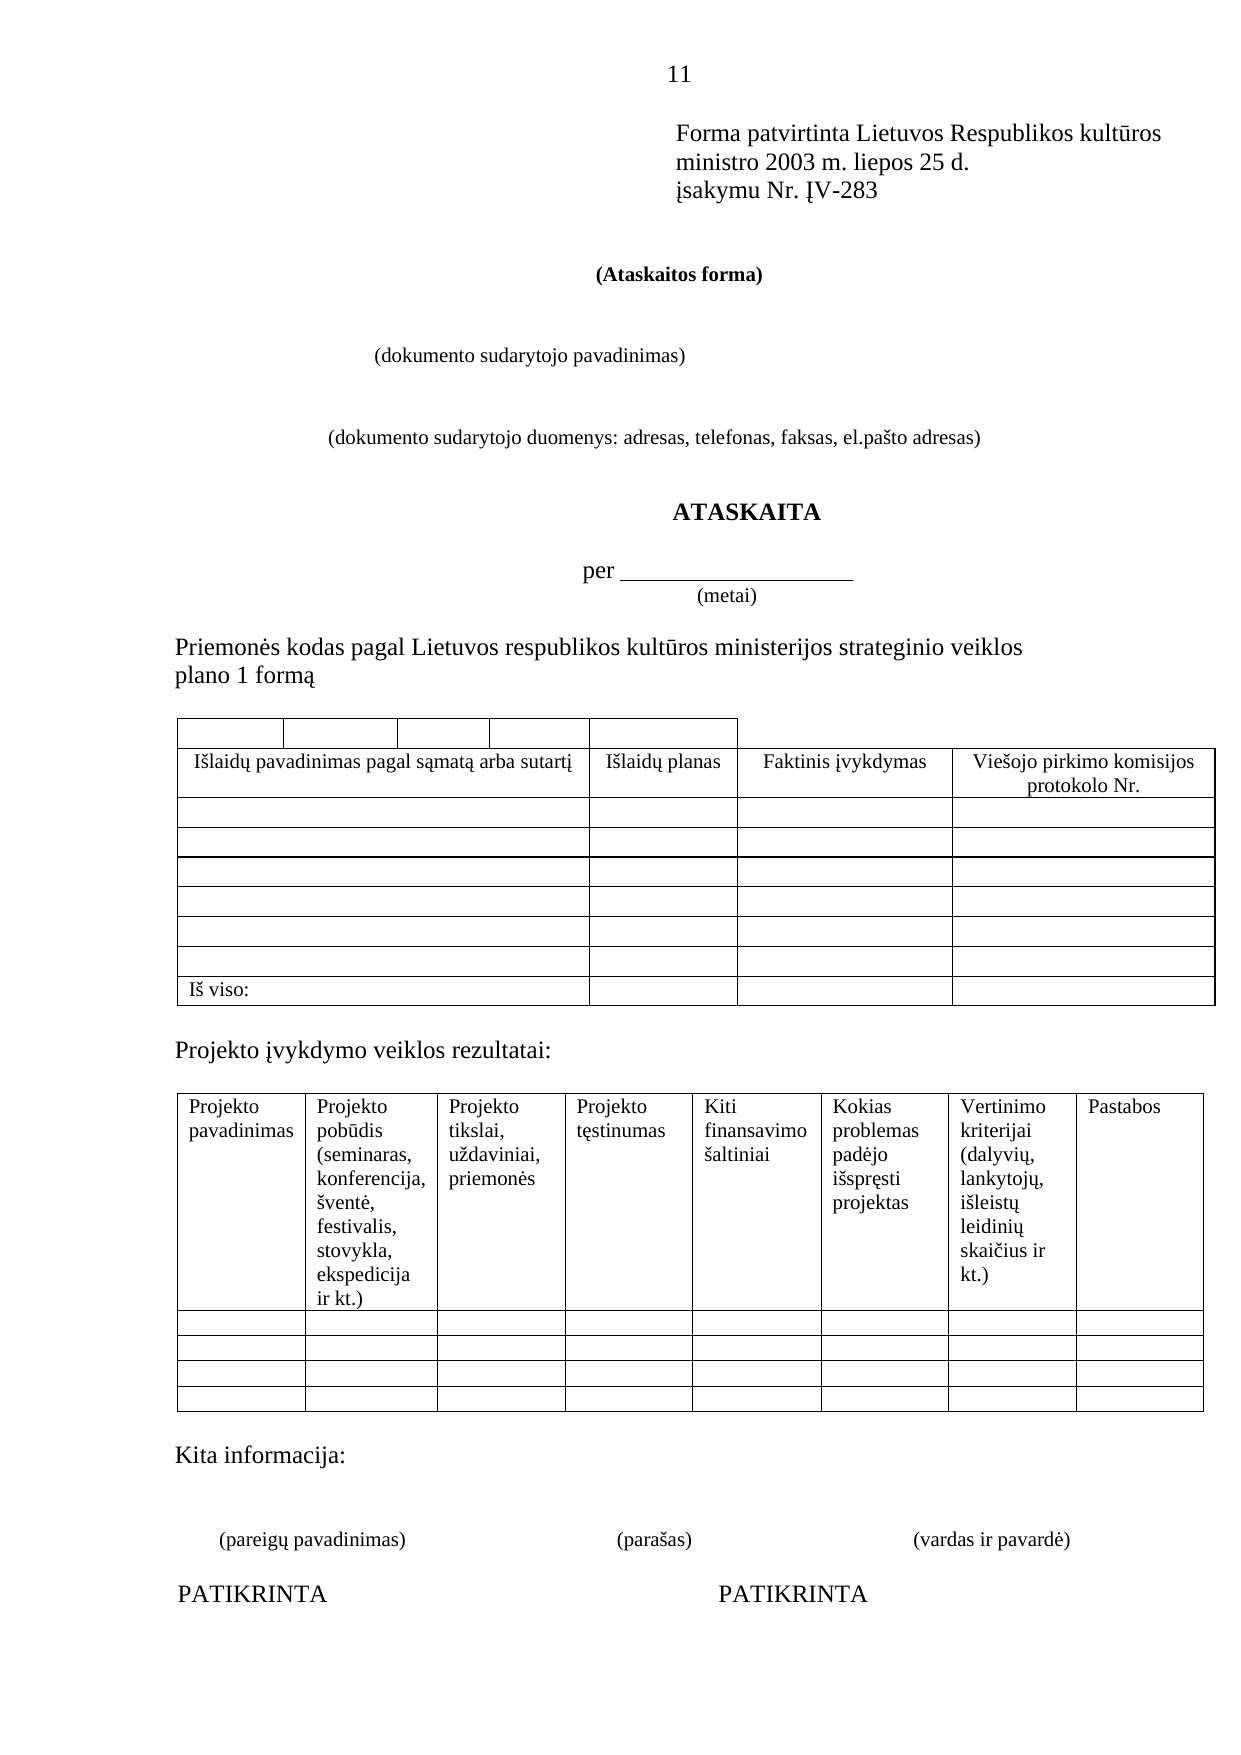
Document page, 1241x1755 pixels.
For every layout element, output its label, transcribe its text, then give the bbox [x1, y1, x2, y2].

table_cell [590, 977, 737, 1005]
text Forma patvirtinta Lietuvos Respublikos kultūros [676, 118, 1181, 147]
table_cell [178, 1387, 305, 1411]
table_cell [949, 1361, 1076, 1386]
table_cell [953, 858, 1214, 886]
text plano 1 formą [174, 660, 1181, 689]
table_header [590, 719, 737, 748]
table_cell [949, 1336, 1076, 1360]
table_cell [438, 1336, 565, 1360]
text (dokumento sudarytojo pavadinimas) [177, 343, 1181, 367]
table_cell [738, 887, 952, 916]
table_header Kokias problemas padėjo išspręsti projektas [822, 1094, 948, 1310]
table_cell Išlaidų pavadinimas pagal sąmatą arba sutartį [178, 749, 589, 797]
table_cell [590, 828, 737, 856]
table_cell [590, 947, 737, 976]
text Kita informacija: [174, 1440, 1181, 1469]
table_cell [178, 1361, 305, 1386]
text (metai) [447, 583, 1181, 607]
text (dokumento sudarytojo duomenys: adresas, telefonas, faksas, el.pašto adresas) [177, 425, 1181, 449]
table_header Projekto tikslai, uždaviniai, priemonės [438, 1094, 565, 1310]
table_header [178, 719, 283, 748]
table_header Projekto pavadinimas [178, 1094, 305, 1310]
table_cell [1077, 1336, 1203, 1360]
table_cell [566, 1361, 692, 1386]
table_cell [953, 917, 1214, 946]
table_cell [1077, 1387, 1203, 1411]
table_cell [738, 947, 952, 976]
table_cell [566, 1336, 692, 1360]
table_cell [438, 1361, 565, 1386]
text ATASKAITA [177, 497, 1181, 526]
table_header Projekto tęstinumas [566, 1094, 692, 1310]
table_cell [738, 828, 952, 856]
table_cell [953, 828, 1214, 856]
table_cell Išlaidų planas [590, 749, 737, 797]
table_cell [178, 858, 589, 886]
text ministro 2003 m. liepos 25 d. [676, 147, 1181, 176]
table_cell [178, 887, 589, 916]
table_cell [949, 1311, 1076, 1335]
table_header [490, 719, 589, 748]
table_cell [178, 798, 589, 827]
table_cell [566, 1311, 692, 1335]
table_cell [438, 1387, 565, 1411]
table_header [398, 719, 489, 748]
table_cell [590, 798, 737, 827]
table_cell [178, 1336, 305, 1360]
table_cell [693, 1387, 821, 1411]
table_cell Viešojo pirkimo komisijos protokolo Nr. [953, 749, 1214, 797]
table_header Pastabos [1077, 1094, 1203, 1310]
table_cell [590, 887, 737, 916]
table_cell [306, 1387, 437, 1411]
table_cell [693, 1311, 821, 1335]
table_cell Faktinis įvykdymas [738, 749, 952, 797]
text Projekto įvykdymo veiklos rezultatai: [174, 1035, 1181, 1064]
text per [447, 555, 1181, 583]
table_cell Iš viso: [178, 977, 589, 1005]
table_cell [953, 947, 1214, 976]
table_cell [1077, 1311, 1203, 1335]
table_header Projekto pobūdis (seminaras, konferencija, šventė, festivalis, stovykla, ekspedicija ir kt.) [306, 1094, 437, 1310]
table_cell [306, 1311, 437, 1335]
table_cell [822, 1336, 948, 1360]
table_header [952, 718, 1215, 748]
table_cell [178, 828, 589, 856]
table_cell [953, 977, 1214, 1005]
text įsakymu Nr. ĮV-283 [676, 176, 1181, 204]
table_cell [738, 798, 952, 827]
text Priemonės kodas pagal Lietuvos respublikos kultūros ministerijos strateginio veiklos [174, 632, 1181, 660]
text (pareigų pavadinimas) (parašas) (vardas ir pavardė) [174, 1527, 1181, 1551]
table_cell [738, 977, 952, 1005]
table_cell [738, 858, 952, 886]
text (Ataskaitos forma) [177, 262, 1181, 286]
table_cell [438, 1311, 565, 1335]
table_cell [693, 1336, 821, 1360]
table_cell [566, 1387, 692, 1411]
table_cell [590, 917, 737, 946]
table_header [284, 719, 397, 748]
table_cell [738, 917, 952, 946]
table_cell [822, 1387, 948, 1411]
table_cell [178, 917, 589, 946]
table_header Vertinimo kriterijai (dalyvių, lankytojų, išleistų leidinių skaičius ir kt.) [949, 1094, 1076, 1310]
table_cell [953, 887, 1214, 916]
table_header Kiti finansavimo šaltiniai [693, 1094, 821, 1310]
table_cell [178, 947, 589, 976]
table_cell [693, 1361, 821, 1386]
table_cell [306, 1336, 437, 1360]
table_cell [590, 858, 737, 886]
table_header [738, 718, 952, 748]
table_cell [949, 1387, 1076, 1411]
table_cell [953, 798, 1214, 827]
table_cell [822, 1361, 948, 1386]
table_cell [822, 1311, 948, 1335]
text PATIKRINTA PATIKRINTA [177, 1579, 1181, 1608]
table_cell [1077, 1361, 1203, 1386]
table_cell [306, 1361, 437, 1386]
table_cell [178, 1311, 305, 1335]
